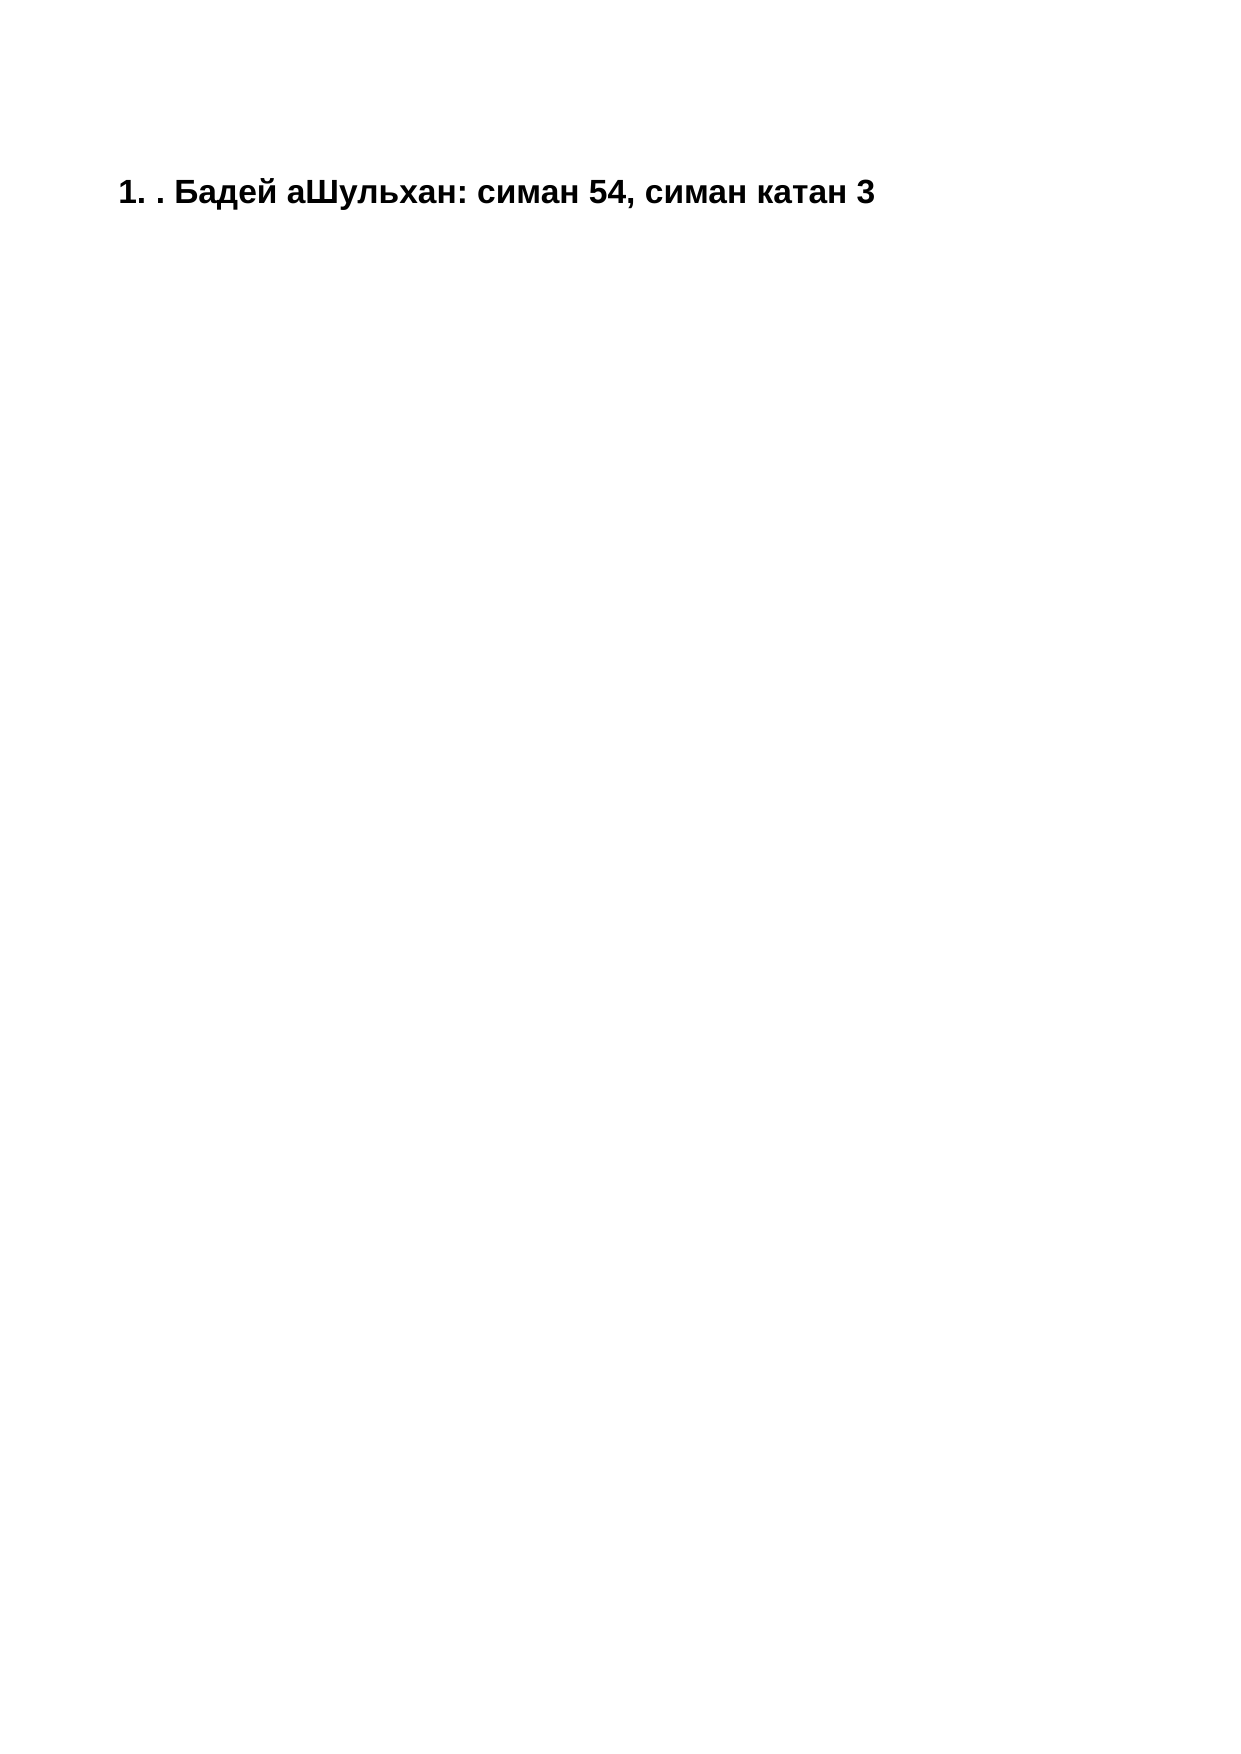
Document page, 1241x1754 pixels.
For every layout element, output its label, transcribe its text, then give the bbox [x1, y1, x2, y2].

subtitle . Бадей аШульхан: симан 54, симан катан 3 [118, 147, 1122, 176]
